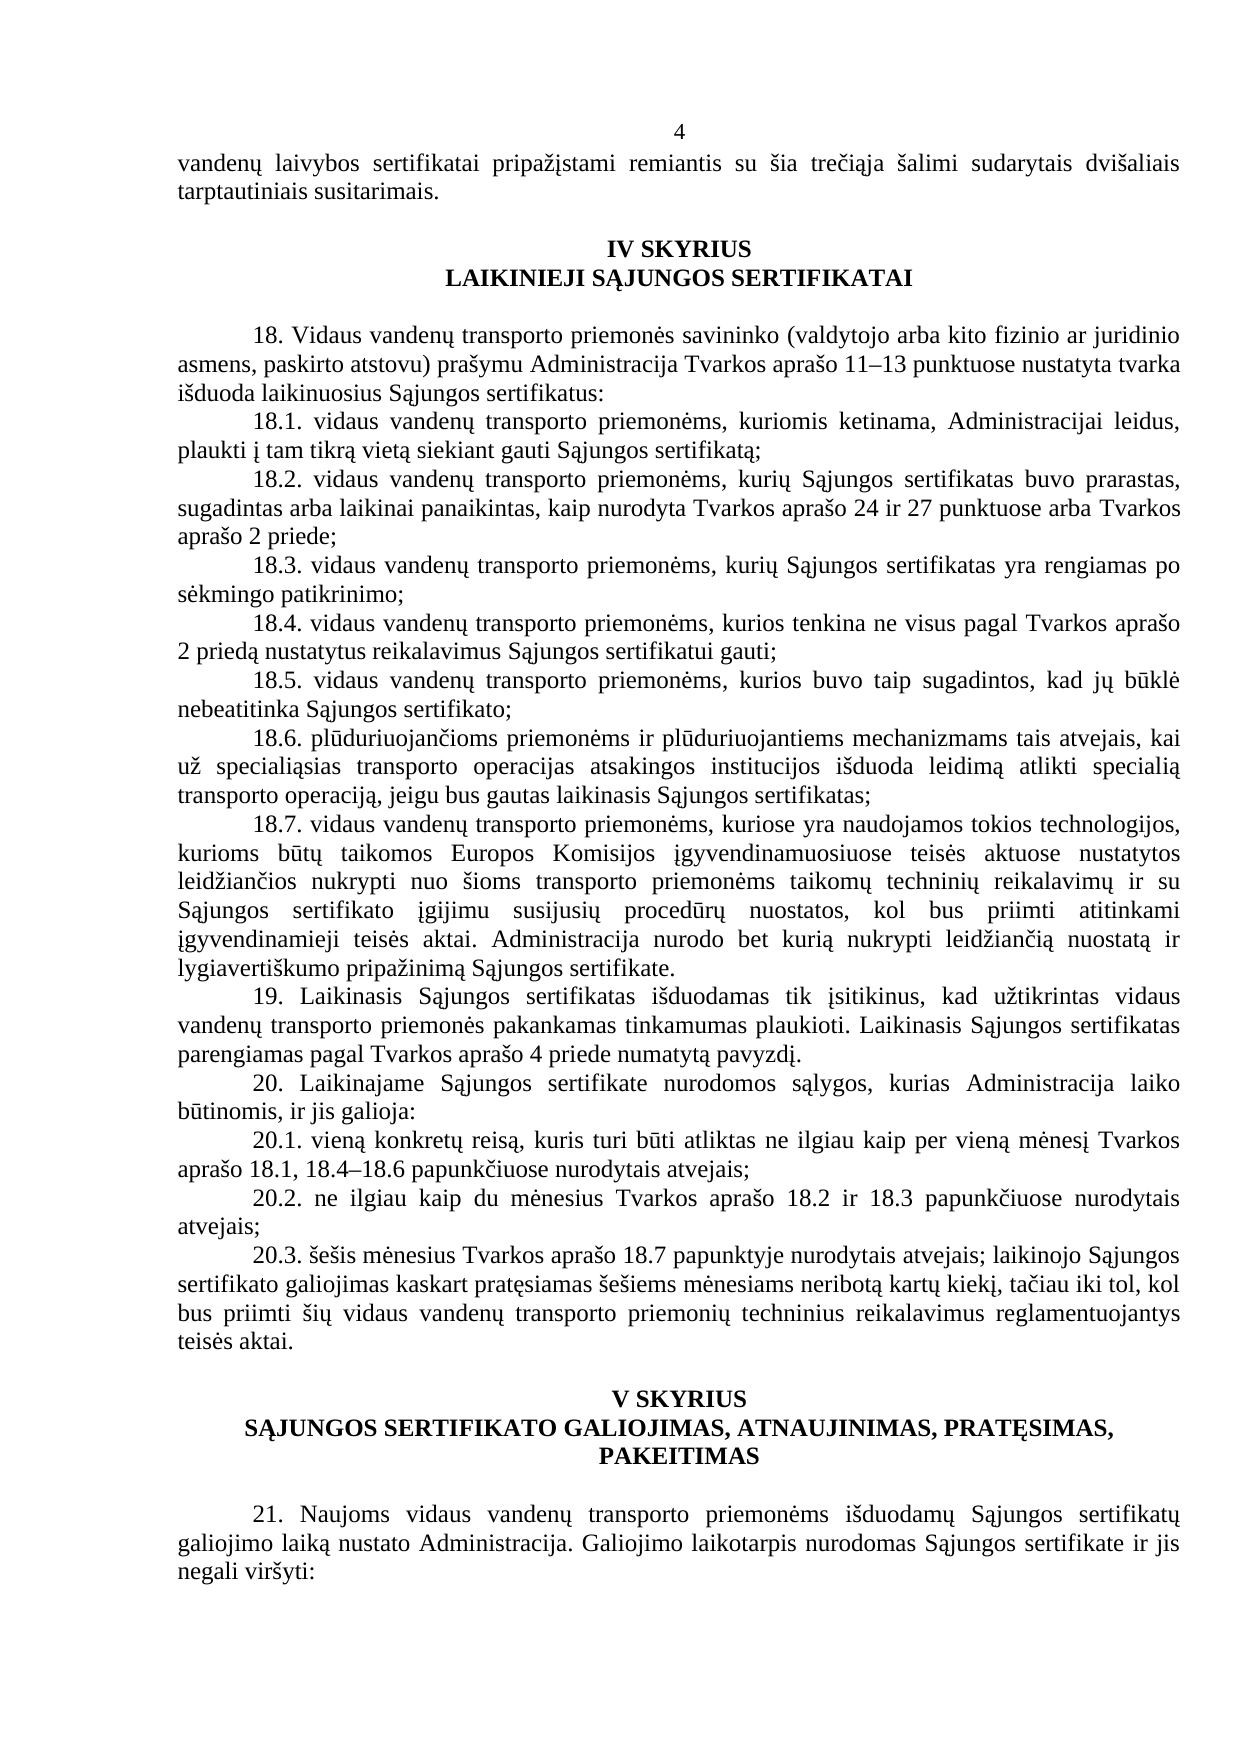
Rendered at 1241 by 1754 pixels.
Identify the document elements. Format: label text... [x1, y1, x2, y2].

text 18.3. vidaus vandenų transporto priemonėms, kurių Sąjungos sertifikatas yra rengiamas po sėkmingo patikrinimo; [177, 550, 1181, 608]
text 18.4. vidaus vandenų transporto priemonėms, kurios tenkina ne visus pagal Tvarkos aprašo 2 priedą nustatytus reikalavimus Sąjungos sertifikatui gauti; [177, 608, 1181, 665]
text vandenų laivybos sertifikatai pripažįstami remiantis su šia trečiąja šalimi sudarytais dvišaliais tarptautiniais susitarimais. [177, 148, 1181, 205]
text IV SKYRIUS [177, 234, 1181, 263]
text 18. Vidaus vandenų transporto priemonės savininko (valdytojo arba kito fizinio ar juridinio asmens, paskirto atstovu) prašymu Administracija Tvarkos aprašo 11–13 punktuose nustatyta tvarka išduoda laikinuosius Sąjungos sertifikatus: [177, 320, 1181, 406]
text LAIKINIEJI SĄJUNGOS SERTIFIKATAI [177, 263, 1181, 291]
text 20.1. vieną konkretų reisą, kuris turi būti atliktas ne ilgiau kaip per vieną mėnesį Tvarkos aprašo 18.1, 18.4–18.6 papunkčiuose nurodytais atvejais; [177, 1125, 1181, 1183]
text 18.6. plūduriuojančioms priemonėms ir plūduriuojantiems mechanizmams tais atvejais, kai už specialiąsias transporto operacijas atsakingos institucijos išduoda leidimą atlikti specialią transporto operaciją, jeigu bus gautas laikinasis Sąjungos sertifikatas; [177, 723, 1181, 809]
text 20.3. šešis mėnesius Tvarkos aprašo 18.7 papunktyje nurodytais atvejais; laikinojo Sąjungos sertifikato galiojimas kaskart pratęsiamas šešiems mėnesiams neribotą kartų kiekį, tačiau iki tol, kol bus priimti šių vidaus vandenų transporto priemonių techninius reikalavimus reglamentuojantys teisės aktai. [177, 1240, 1181, 1355]
text 18.2. vidaus vandenų transporto priemonėms, kurių Sąjungos sertifikatas buvo prarastas, sugadintas arba laikinai panaikintas, kaip nurodyta Tvarkos aprašo 24 ir 27 punktuose arba Tvarkos aprašo 2 priede; [177, 464, 1181, 550]
text 20. Laikinajame Sąjungos sertifikate nurodomos sąlygos, kurias Administracija laiko būtinomis, ir jis galioja: [177, 1068, 1181, 1125]
text 21. Naujoms vidaus vandenų transporto priemonėms išduodamų Sąjungos sertifikatų galiojimo laiką nustato Administracija. Galiojimo laikotarpis nurodomas Sąjungos sertifikate ir jis negali viršyti: [177, 1499, 1181, 1585]
text 18.5. vidaus vandenų transporto priemonėms, kurios buvo taip sugadintos, kad jų būklė nebeatitinka Sąjungos sertifikato; [177, 665, 1181, 723]
text 18.7. vidaus vandenų transporto priemonėms, kuriose yra naudojamos tokios technologijos, kurioms būtų taikomos Europos Komisijos įgyvendinamuosiuose teisės aktuose nustatytos leidžiančios nukrypti nuo šioms transporto priemonėms taikomų techninių reikalavimų ir su Sąjungos sertifikato įgijimu susijusių procedūrų nuostatos, kol bus priimti atitinkami įgyvendinamieji teisės aktai. Administracija nurodo bet kurią nukrypti leidžiančią nuostatą ir lygiavertiškumo pripažinimą Sąjungos sertifikate. [177, 809, 1181, 981]
text SĄJUNGOS SERTIFIKATO GALIOJIMAS, ATNAUJINIMAS, PRATĘSIMAS, PAKEITIMAS [177, 1413, 1181, 1470]
text V SKYRIUS [177, 1384, 1181, 1413]
text 18.1. vidaus vandenų transporto priemonėms, kuriomis ketinama, Administracijai leidus, plaukti į tam tikrą vietą siekiant gauti Sąjungos sertifikatą; [177, 406, 1181, 464]
text 20.2. ne ilgiau kaip du mėnesius Tvarkos aprašo 18.2 ir 18.3 papunkčiuose nurodytais atvejais; [177, 1183, 1181, 1240]
text 19. Laikinasis Sąjungos sertifikatas išduodamas tik įsitikinus, kad užtikrintas vidaus vandenų transporto priemonės pakankamas tinkamumas plaukioti. Laikinasis Sąjungos sertifikatas parengiamas pagal Tvarkos aprašo 4 priede numatytą pavyzdį. [177, 981, 1181, 1068]
